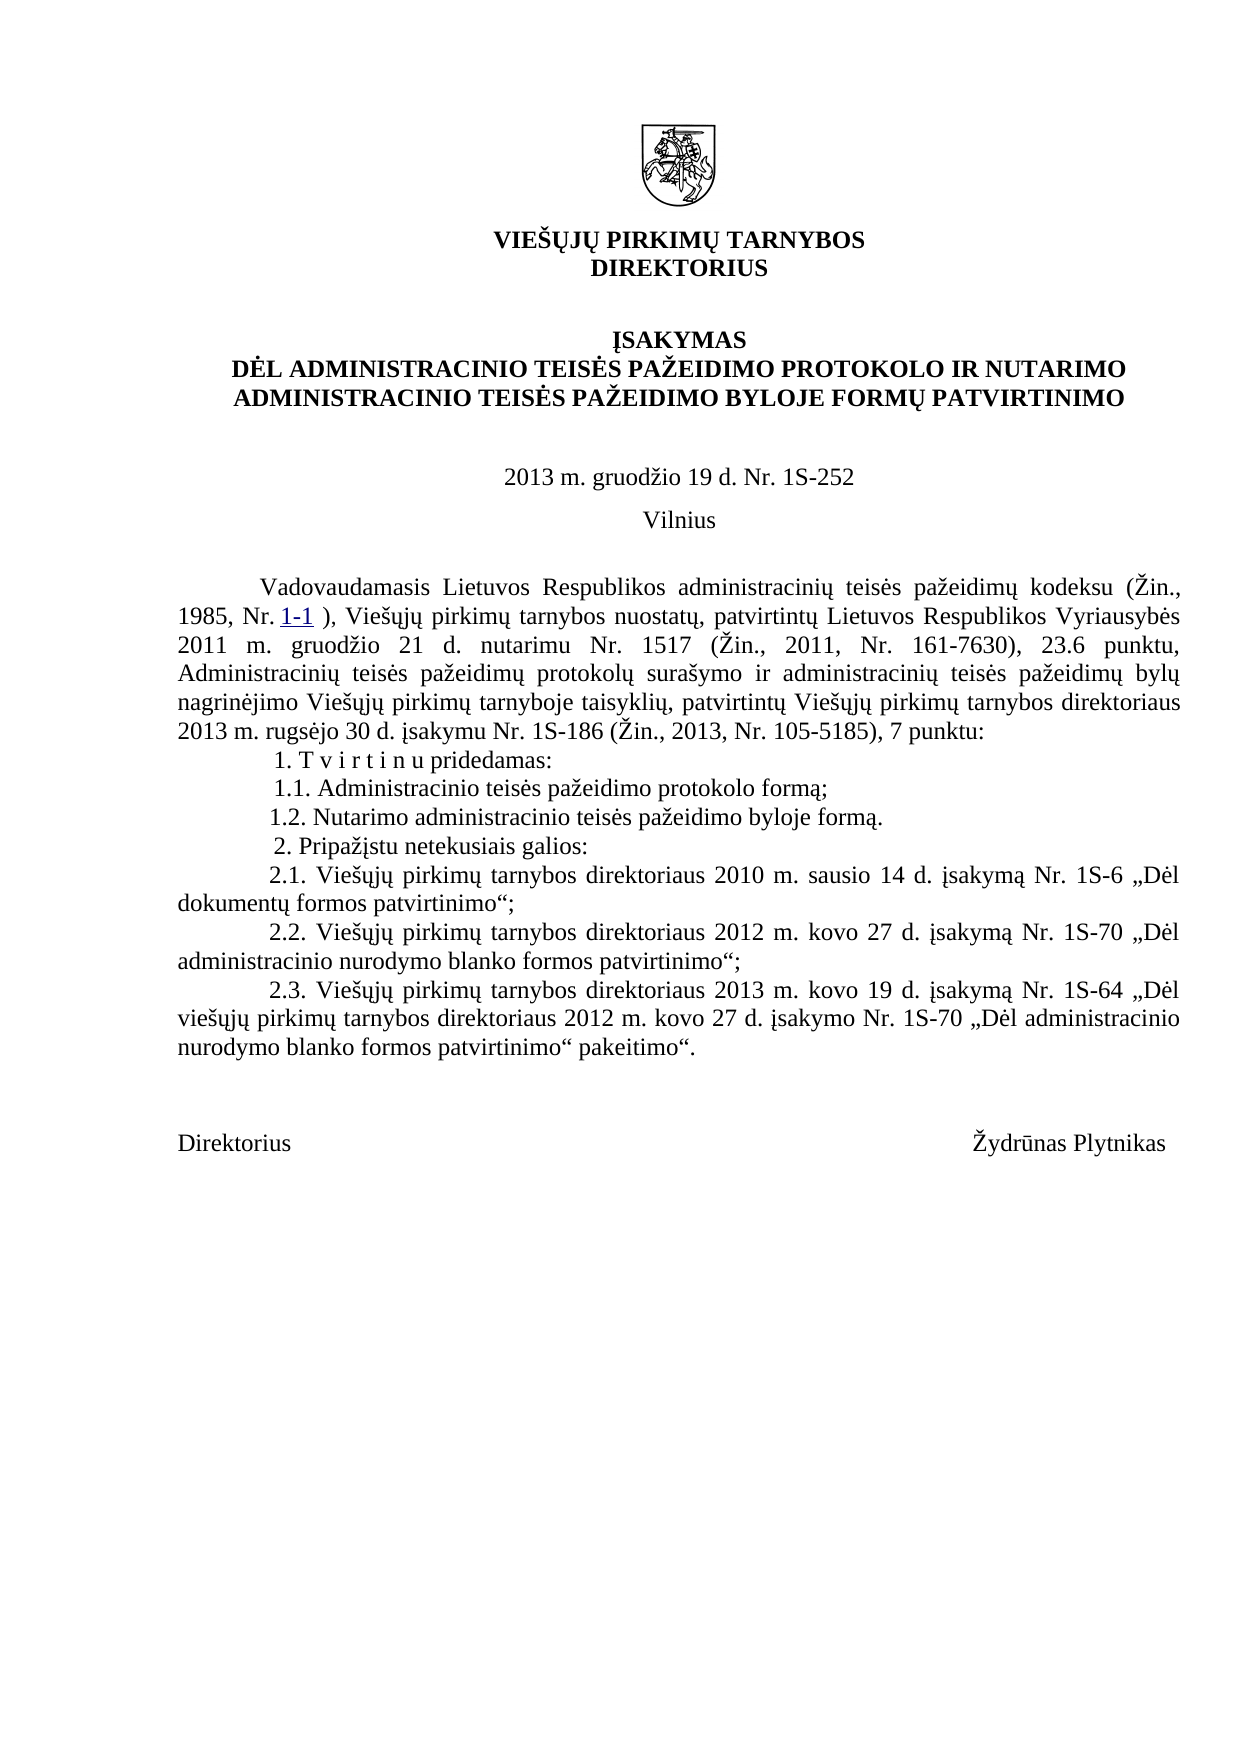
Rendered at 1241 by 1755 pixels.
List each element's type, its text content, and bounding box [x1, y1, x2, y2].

text 2. Pripažįstu netekusiais galios: [177, 831, 1181, 860]
text 2.2. Viešųjų pirkimų tarnybos direktoriaus 2012 m. kovo 27 d. įsakymą Nr. 1S-70 „Dėl administracinio nurodymo blanko formos patvirtinimo“; [177, 917, 1181, 975]
text 1.1. Administracinio teisės pažeidimo protokolo formą; [177, 773, 1181, 802]
text 2.3. Viešųjų pirkimų tarnybos direktoriaus 2013 m. kovo 19 d. įsakymą Nr. 1S-64 „Dėl viešųjų pirkimų tarnybos direktoriaus 2012 m. kovo 27 d. įsakymo Nr. 1S-70 „Dėl administracinio nurodymo blanko formos patvirtinimo“ pakeitimo“. [177, 975, 1181, 1061]
text ĮSAKYMAS [177, 325, 1181, 354]
text 1. T v i r t i n u pridedamas: [177, 745, 1181, 773]
text Vadovaudamasis Lietuvos Respublikos administracinių teisės pažeidimų kodeksu (Žin., 1985, Nr. 1-1 ), Viešųjų pirkimų tarnybos nuostatų, patvirtintų Lietuvos Respublikos Vyriausybės 2011 m. gruodžio 21 d. nutarimu Nr. 1517 (Žin., 2011, Nr. 161-7630), 23.6 punktu, Administracinių teisės pažeidimų protokolų surašymo ir administracinių teisės pažeidimų bylų nagrinėjimo Viešųjų pirkimų tarnyboje taisyklių, patvirtintų Viešųjų pirkimų tarnybos direktoriaus 2013 m. rugsėjo 30 d. įsakymu Nr. 1S-186 (Žin., 2013, Nr. 105-5185), 7 punktu: [177, 572, 1181, 745]
text 2.1. Viešųjų pirkimų tarnybos direktoriaus 2010 m. sausio 14 d. įsakymą Nr. 1S-6 „Dėl dokumentų formos patvirtinimo“; [177, 860, 1181, 917]
text Vilnius [177, 505, 1181, 534]
text DIREKTORIUS [177, 253, 1181, 282]
text Direktorius Žydrūnas Plytnikas [177, 1128, 1181, 1156]
text 1.2. Nutarimo administracinio teisės pažeidimo byloje formą. [177, 802, 1181, 831]
text DĖL ADMINISTRACINIO TEISĖS PAŽEIDIMO PROTOKOLO IR NUTARIMO ADMINISTRACINIO TEISĖS PAŽEIDIMO BYLOJE FORMŲ PATVIRTINIMO [177, 354, 1181, 412]
text VIEŠŲJŲ PIRKIMŲ TARNYBOS [177, 225, 1181, 253]
text 2013 m. gruodžio 19 d. Nr. 1S-252 [177, 462, 1181, 491]
